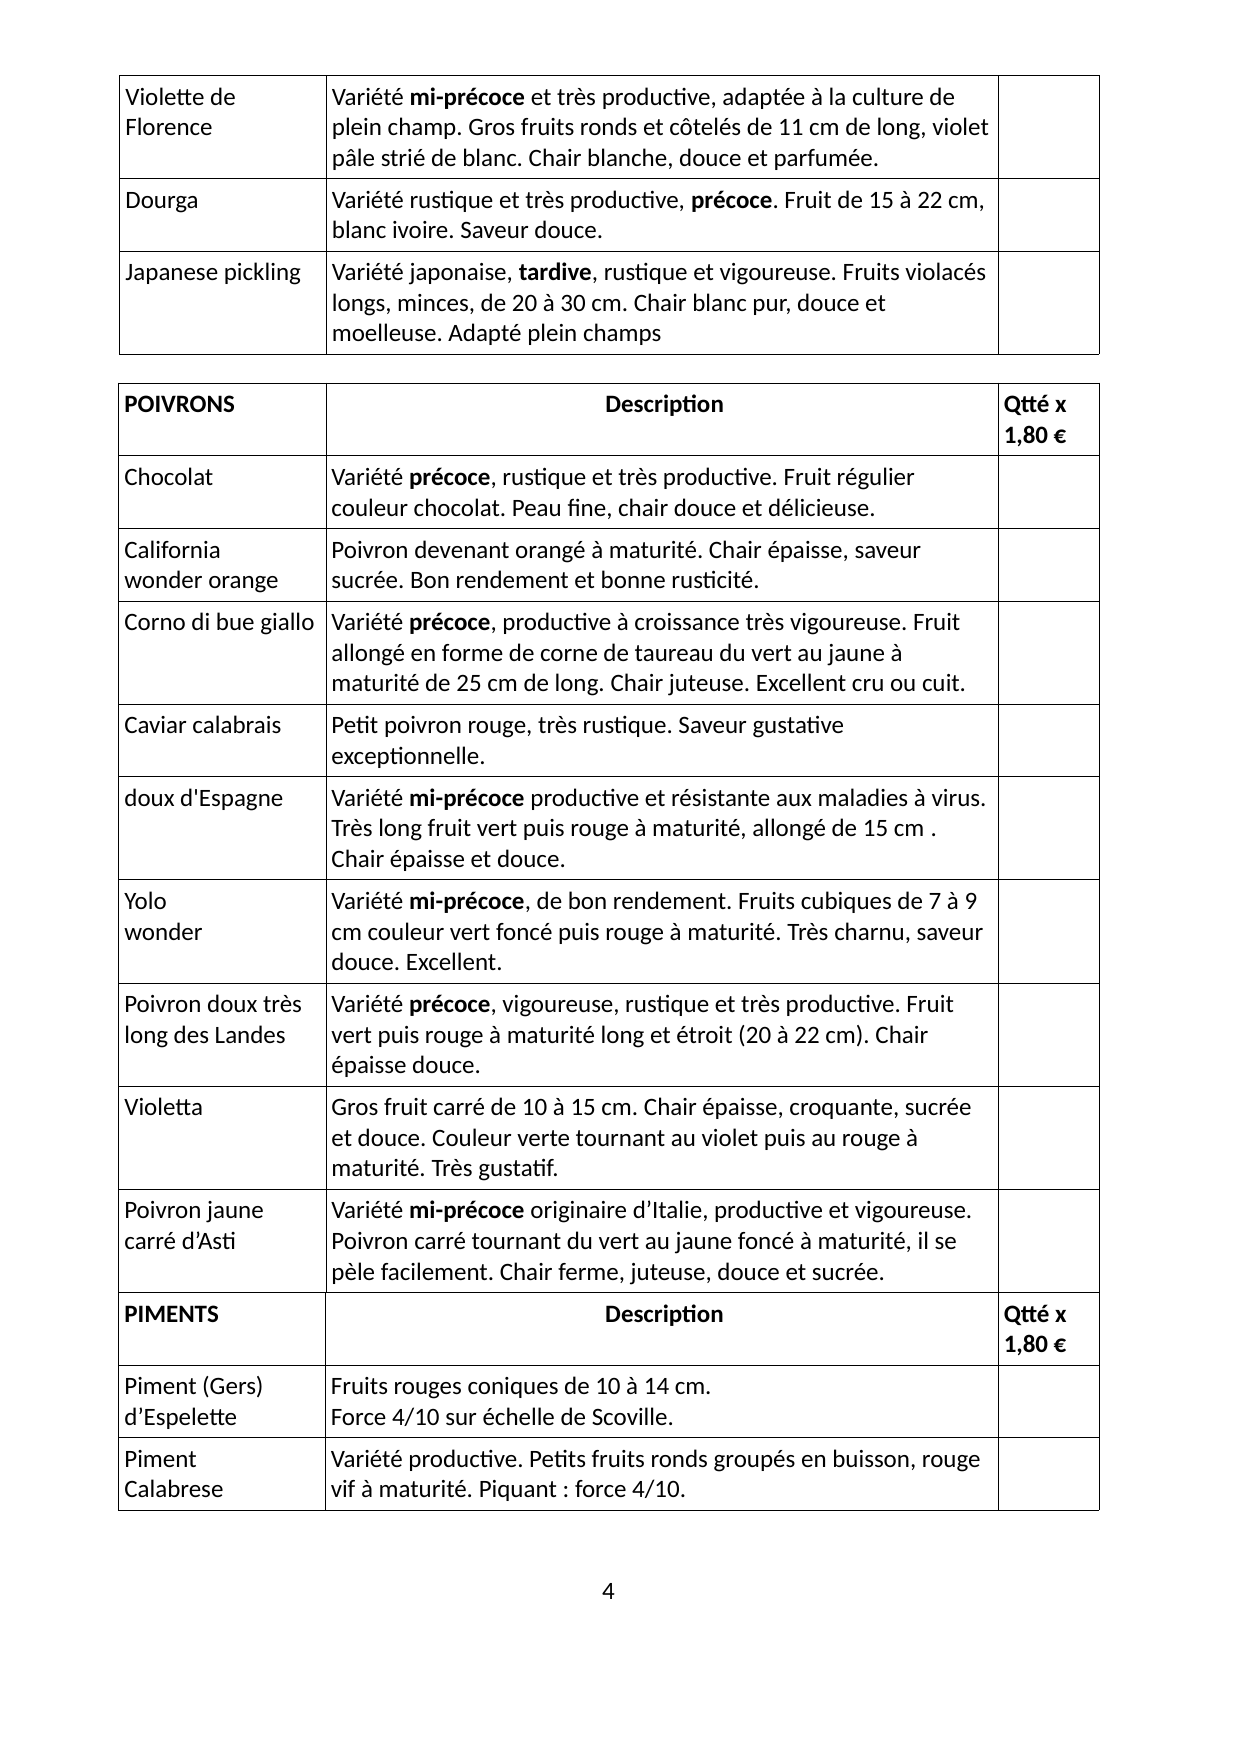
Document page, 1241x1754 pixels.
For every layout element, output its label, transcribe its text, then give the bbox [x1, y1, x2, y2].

table_cell Variété précoce, rustique et très productive. Fruit régulier couleur chocolat. Peau fine, chair douce et délicieuse. [327, 456, 998, 528]
table_cell [999, 529, 1099, 601]
table_cell [999, 252, 1099, 354]
table_cell Variété mi-précoce, de bon rendement. Fruits cubiques de 7 à 9 cm couleur vert foncé puis rouge à maturité. Très charnu, saveur douce. Excellent. [327, 880, 998, 982]
table_cell Variété précoce, vigoureuse, rustique et très productive. Fruit vert puis rouge à maturité long et étroit (20 à 22 cm). Chair épaisse douce. [327, 984, 998, 1086]
table_cell Violette de Florence [120, 76, 326, 178]
table_cell Gros fruit carré de 10 à 15 cm. Chair épaisse, croquante, sucrée et douce. Couleur verte tournant au violet puis au rouge à maturité. Très gustatif. [327, 1087, 998, 1189]
table_cell [999, 705, 1099, 776]
table_cell Poivron jaune carré d’Asti [119, 1190, 326, 1292]
table_cell Poivron devenant orangé à maturité. Chair épaisse, saveur sucrée. Bon rendement et bonne rusticité. [327, 529, 998, 601]
table_cell California wonder orange [119, 529, 326, 601]
table_cell [999, 602, 1099, 704]
table_header Description [327, 384, 998, 455]
table_cell Corno di bue giallo [119, 602, 326, 704]
table_cell Variété mi-précoce originaire d’Italie, productive et vigoureuse. Poivron carré tournant du vert au jaune foncé à maturité, il se pèle facilement. Chair ferme, juteuse, douce et sucrée. [327, 1190, 998, 1292]
table_cell Caviar calabrais [119, 705, 326, 776]
table_cell Fruits rouges coniques de 10 à 14 cm. Force 4/10 sur échelle de Scoville. [326, 1366, 998, 1437]
table_cell Poivron doux très long des Landes [119, 984, 326, 1086]
table_cell Violetta [119, 1087, 326, 1189]
table_cell Variété japonaise, tardive, rustique et vigoureuse. Fruits violacés longs, minces, de 20 à 30 cm. Chair blanc pur, douce et moelleuse. Adapté plein champs [327, 252, 998, 354]
table_cell [999, 777, 1099, 879]
table_header Qtté x 1,80 € [999, 384, 1099, 455]
table_cell [999, 880, 1099, 982]
table_cell Variété productive. Petits fruits ronds groupés en buisson, rouge vif à maturité. Piquant : force 4/10. [326, 1438, 998, 1510]
table_cell Piment (Gers) d’Espelette [119, 1366, 325, 1437]
table_header Qtté x 1,80 € [999, 1293, 1099, 1364]
table_cell doux d'Espagne [119, 777, 326, 879]
table_cell [999, 1190, 1099, 1292]
table_cell Piment Calabrese [119, 1438, 325, 1510]
table_cell [999, 179, 1099, 251]
table_cell [999, 1087, 1099, 1189]
table_cell [999, 76, 1099, 178]
table_cell Variété mi-précoce productive et résistante aux maladies à virus. Très long fruit vert puis rouge à maturité, allongé de 15 cm . Chair épaisse et douce. [327, 777, 998, 879]
table_cell [999, 984, 1099, 1086]
table_header POIVRONS [119, 384, 326, 455]
table_cell Dourga [120, 179, 326, 251]
table_cell [999, 1366, 1099, 1437]
table_header Description [326, 1293, 998, 1364]
table_header PIMENTS [119, 1293, 325, 1364]
table_cell Petit poivron rouge, très rustique. Saveur gustative exceptionnelle. [327, 705, 998, 776]
table_cell Yolo wonder [119, 880, 326, 982]
table_cell [999, 1438, 1099, 1510]
table_cell Variété précoce, productive à croissance très vigoureuse. Fruit allongé en forme de corne de taureau du vert au jaune à maturité de 25 cm de long. Chair juteuse. Excellent cru ou cuit. [327, 602, 998, 704]
table_cell Chocolat [119, 456, 326, 528]
table_cell [999, 456, 1099, 528]
table_cell Japanese pickling [120, 252, 326, 354]
table_cell Variété mi-précoce et très productive, adaptée à la culture de plein champ. Gros fruits ronds et côtelés de 11 cm de long, violet pâle strié de blanc. Chair blanche, douce et parfumée. [327, 76, 998, 178]
table_cell Variété rustique et très productive, précoce. Fruit de 15 à 22 cm, blanc ivoire. Saveur douce. [327, 179, 998, 251]
